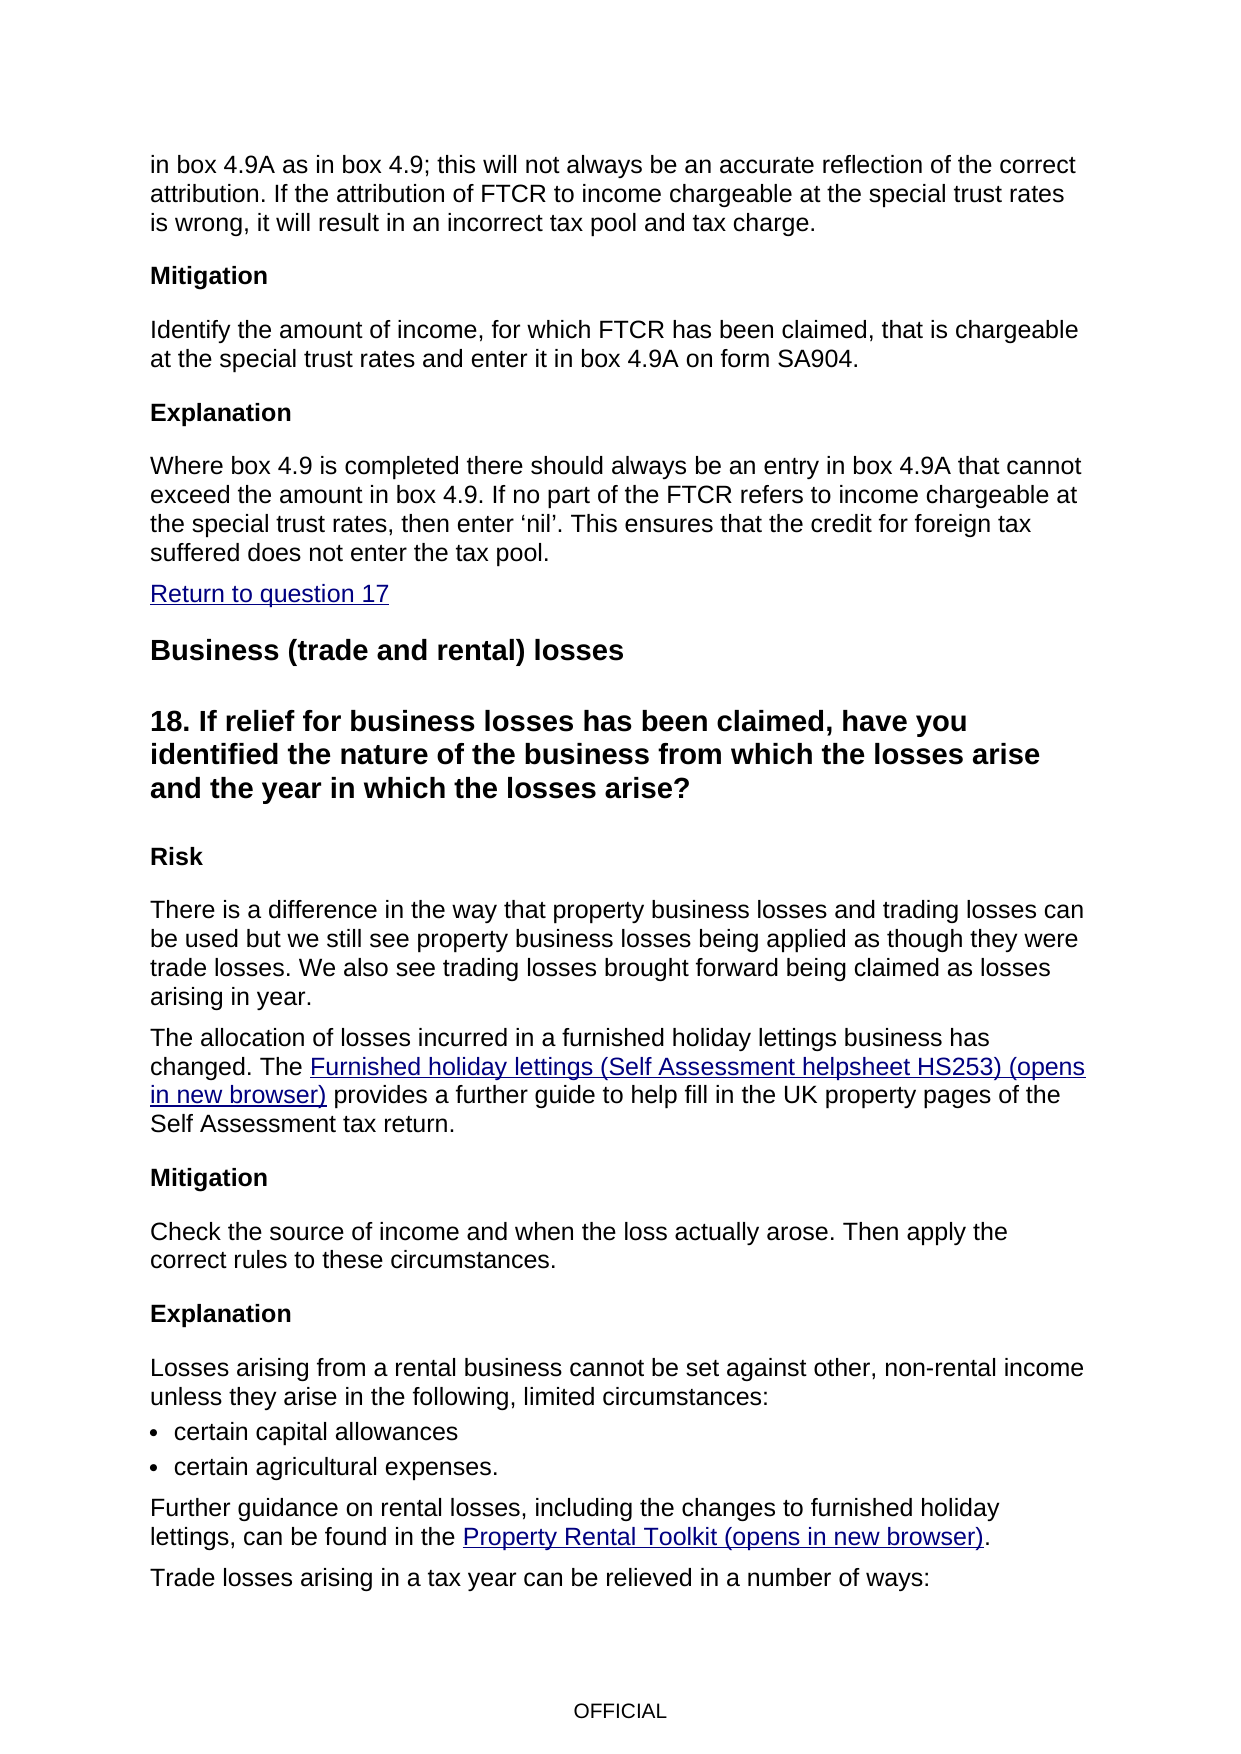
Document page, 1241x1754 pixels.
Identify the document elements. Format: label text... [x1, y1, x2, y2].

text Check the source of income and when the loss actually arose. Then apply the correct rules to these circumstances. [150, 1217, 1090, 1274]
text Losses arising from a rental business cannot be set against other, non-rental income unless they arise in the following, limited circumstances: [150, 1353, 1090, 1410]
list certain capital allowances [150, 1417, 1090, 1445]
text in box 4.9A as in box 4.9; this will not always be an accurate reflection of the correct attribution. If the attribution of FTCR to income chargeable at the special trust rates is wrong, it will result in an incorrect tax pool and tax charge. [150, 150, 1090, 236]
subtitle Explanation [150, 1299, 1090, 1328]
text There is a difference in the way that property business losses and trading losses can be used but we still see property business losses being applied as though they were trade losses. We also see trading losses brought forward being claimed as losses arising in year. [150, 895, 1090, 1010]
text The allocation of losses incurred in a furnished holiday lettings business has changed. The Furnished holiday lettings (Self Assessment helpsheet HS253) (opens in new browser) provides a further guide to help fill in the UK property pages of the Self Assessment tax return. [150, 1023, 1090, 1138]
list certain agricultural expenses. [150, 1452, 1090, 1480]
text Where box 4.9 is completed there should always be an entry in box 4.9A that cannot exceed the amount in box 4.9. If no part of the FTCR refers to income chargeable at the special trust rates, then enter ‘nil’. This ensures that the credit for foreign tax suffered does not enter the tax pool. [150, 451, 1090, 566]
subtitle Explanation [150, 397, 1090, 426]
subtitle 18. If relief for business losses has been claimed, have you identified the nature of the business from which the losses arise and the year in which the losses arise? [150, 703, 1090, 804]
subtitle Mitigation [150, 261, 1090, 290]
text Return to question 17 [150, 579, 1090, 607]
subtitle Business (trade and rental) losses [150, 632, 1090, 666]
text Further guidance on rental losses, including the changes to furnished holiday lettings, can be found in the Property Rental Toolkit (opens in new browser). [150, 1493, 1090, 1550]
subtitle Risk [150, 842, 1090, 870]
text Identify the amount of income, for which FTCR has been claimed, that is chargeable at the special trust rates and enter it in box 4.9A on form SA904. [150, 315, 1090, 372]
subtitle Mitigation [150, 1163, 1090, 1192]
text Trade losses arising in a tax year can be relieved in a number of ways: [150, 1563, 1090, 1592]
